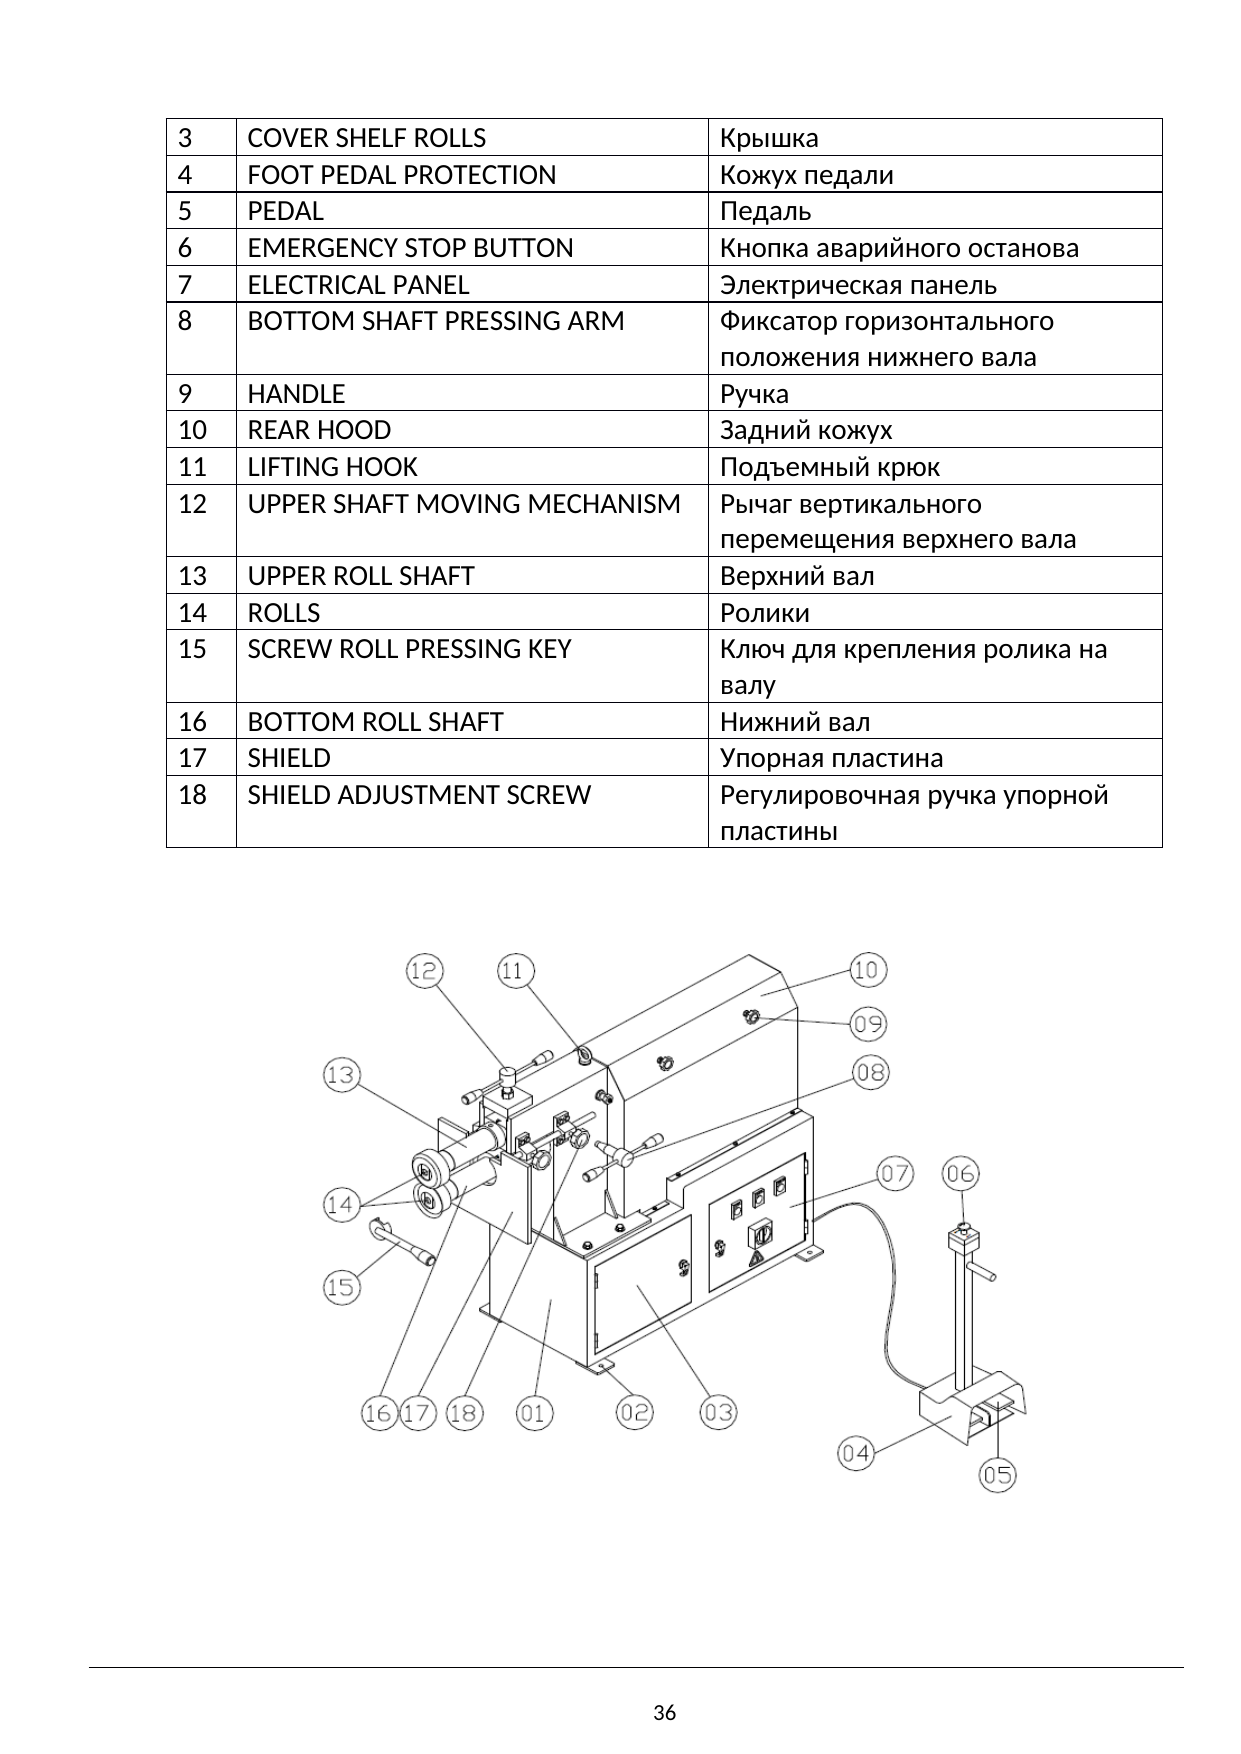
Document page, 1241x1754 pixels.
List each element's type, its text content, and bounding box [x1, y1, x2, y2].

table_cell 16 [167, 703, 236, 738]
table_cell BOTTOM SHAFT PRESSING ARM [237, 303, 708, 374]
table_cell PEDAL [237, 193, 708, 228]
table_cell LIFTING HOOK [237, 448, 708, 484]
table_cell COVER SHELF ROLLS [237, 119, 708, 155]
table_cell 18 [167, 776, 236, 847]
table_cell Ручка [709, 375, 1162, 410]
table_cell ROLLS [237, 594, 708, 629]
table_cell 5 [167, 193, 236, 228]
table_cell 14 [167, 594, 236, 629]
table_cell 17 [167, 739, 236, 775]
table_cell Педаль [709, 193, 1162, 228]
table_cell HANDLE [237, 375, 708, 410]
table_cell Электрическая панель [709, 266, 1162, 301]
table_cell UPPER ROLL SHAFT [237, 557, 708, 593]
table_cell 3 [167, 119, 236, 155]
picture [290, 910, 1039, 1508]
table_cell Крышка [709, 119, 1162, 155]
table_cell 10 [167, 411, 236, 447]
table_cell EMERGENCY STOP BUTTON [237, 229, 708, 265]
table_cell 6 [167, 229, 236, 265]
table_cell 4 [167, 156, 236, 191]
table_cell SHIELD [237, 739, 708, 775]
table_cell Ролики [709, 594, 1162, 629]
table_cell UPPER SHAFT MOVING MECHANISM [237, 485, 708, 556]
table_cell 8 [167, 303, 236, 374]
table_cell Ключ для крепления ролика на валу [709, 630, 1162, 702]
table_cell FOOT PEDAL PROTECTION [237, 156, 708, 191]
table_cell Кожух педали [709, 156, 1162, 191]
table_cell 11 [167, 448, 236, 484]
table_cell Верхний вал [709, 557, 1162, 593]
table_cell SHIELD ADJUSTMENT SCREW [237, 776, 708, 847]
table_cell BOTTOM ROLL SHAFT [237, 703, 708, 738]
table_cell Нижний вал [709, 703, 1162, 738]
table_cell 13 [167, 557, 236, 593]
table_cell 7 [167, 266, 236, 301]
table_cell SCREW ROLL PRESSING KEY [237, 630, 708, 702]
table_cell Задний кожух [709, 411, 1162, 447]
table_cell 15 [167, 630, 236, 702]
table_cell Фиксатор горизонтального положения нижнего вала [709, 303, 1162, 374]
table_cell Регулировочная ручка упорной пластины [709, 776, 1162, 847]
table_cell ELECTRICAL PANEL [237, 266, 708, 301]
table_cell REAR HOOD [237, 411, 708, 447]
table_cell Упорная пластина [709, 739, 1162, 775]
table_cell Рычаг вертикального перемещения верхнего вала [709, 485, 1162, 556]
table_cell 9 [167, 375, 236, 410]
table_cell Подъемный крюк [709, 448, 1162, 484]
table_cell Кнопка аварийного останова [709, 229, 1162, 265]
table_cell 12 [167, 485, 236, 556]
